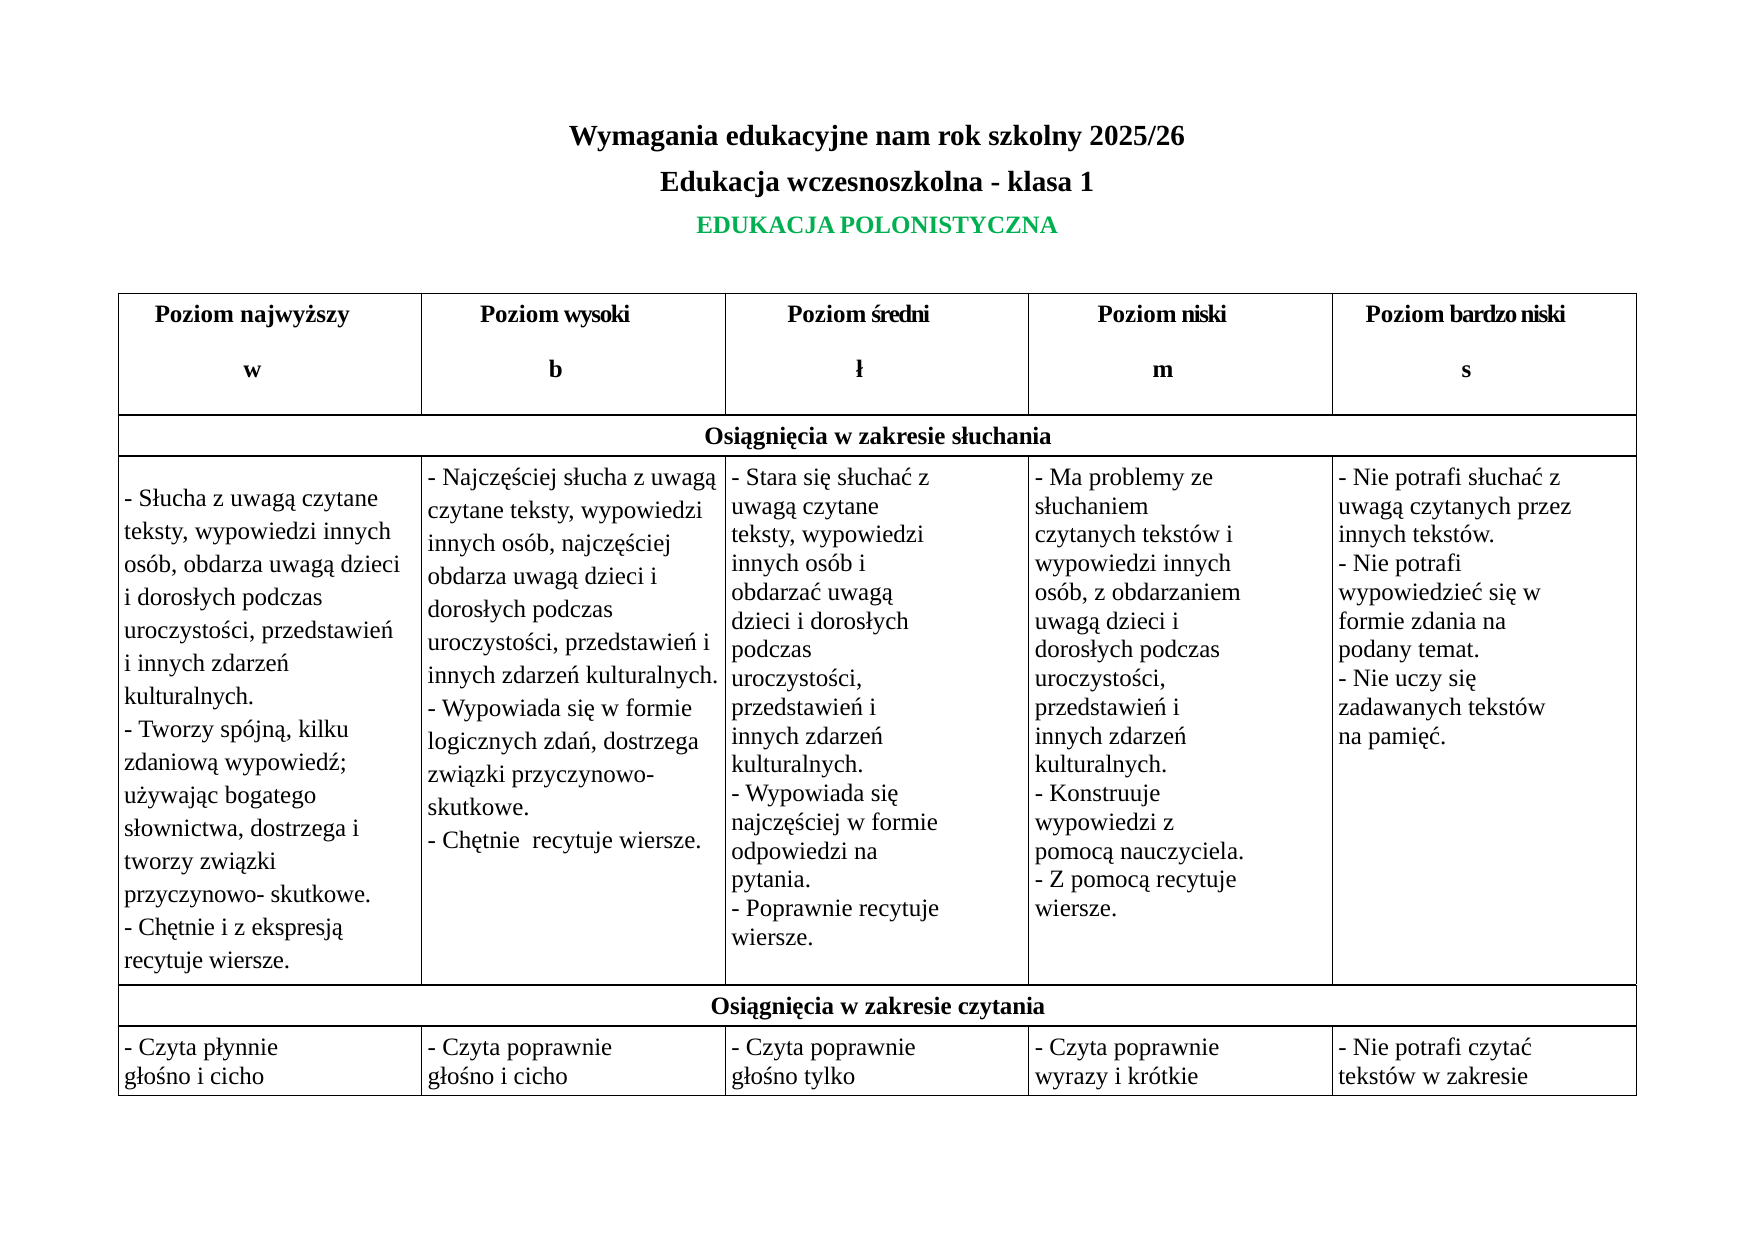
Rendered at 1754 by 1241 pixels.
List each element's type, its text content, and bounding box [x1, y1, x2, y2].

table_header - Najczęściej słucha z uwagą czytane teksty, wypowiedzi innych osób, najczęściej obdarza uwagą dzieci i dorosłych podczas uroczystości, przedstawień i innych zdarzeń kulturalnych. - Wypowiada się w formie logicznych zdań, dostrzega związki przyczynowo- skutkowe. - Chętnie recytuje wiersze. [422, 457, 725, 984]
table_header - Nie potrafi czytać tekstów w zakresie [1333, 1027, 1636, 1095]
table_header Poziom najwyższy w [119, 294, 421, 414]
table_header - Czyta poprawnie głośno tylko [726, 1027, 1028, 1095]
table_header Poziom bardzo niski s [1333, 294, 1636, 414]
table_header - Stara się słuchać z uwagą czytane teksty, wypowiedzi innych osób i obdarzać uwagą dzieci i dorosłych podczas uroczystości, przedstawień i innych zdarzeń kulturalnych. - Wypowiada się najczęściej w formie odpowiedzi na pytania. - Poprawnie recytuje wiersze. [726, 457, 1028, 984]
table_header - Słucha z uwagą czytane teksty, wypowiedzi innych osób, obdarza uwagą dzieci i dorosłych podczas uroczystości, przedstawień i innych zdarzeń kulturalnych. - Tworzy spójną, kilku zdaniową wypowiedź; używając bogatego słownictwa, dostrzega i tworzy związki przyczynowo- skutkowe. - Chętnie i z ekspresją recytuje wiersze. [119, 457, 421, 984]
table_header - Czyta poprawnie głośno i cicho [422, 1027, 725, 1095]
table_header - Ma problemy ze słuchaniem czytanych tekstów i wypowiedzi innych osób, z obdarzaniem uwagą dzieci i dorosłych podczas uroczystości, przedstawień i innych zdarzeń kulturalnych. - Konstruuje wypowiedzi z pomocą nauczyciela. - Z pomocą recytuje wiersze. [1029, 457, 1332, 984]
table_header Osiągnięcia w zakresie słuchania [119, 416, 1636, 455]
table_header - Nie potrafi słuchać z uwagą czytanych przez innych tekstów. - Nie potrafi wypowiedzieć się w formie zdania na podany temat. - Nie uczy się zadawanych tekstów na pamięć. [1333, 457, 1636, 984]
table_header Osiągnięcia w zakresie czytania [119, 986, 1636, 1025]
text EDUKACJA POLONISTYCZNA [118, 210, 1636, 239]
table_header Poziom średni ł [726, 294, 1028, 414]
table_header - Czyta płynnie głośno i cicho [119, 1027, 421, 1095]
table_header Poziom wysoki b [422, 294, 725, 414]
table_header - Czyta poprawnie wyrazy i krótkie [1029, 1027, 1332, 1095]
text Wymagania edukacyjne nam rok szkolny 2025/26 [118, 118, 1636, 152]
text Edukacja wczesnoszkolna - klasa 1 [118, 164, 1636, 198]
table_header Poziom niski m [1029, 294, 1332, 414]
